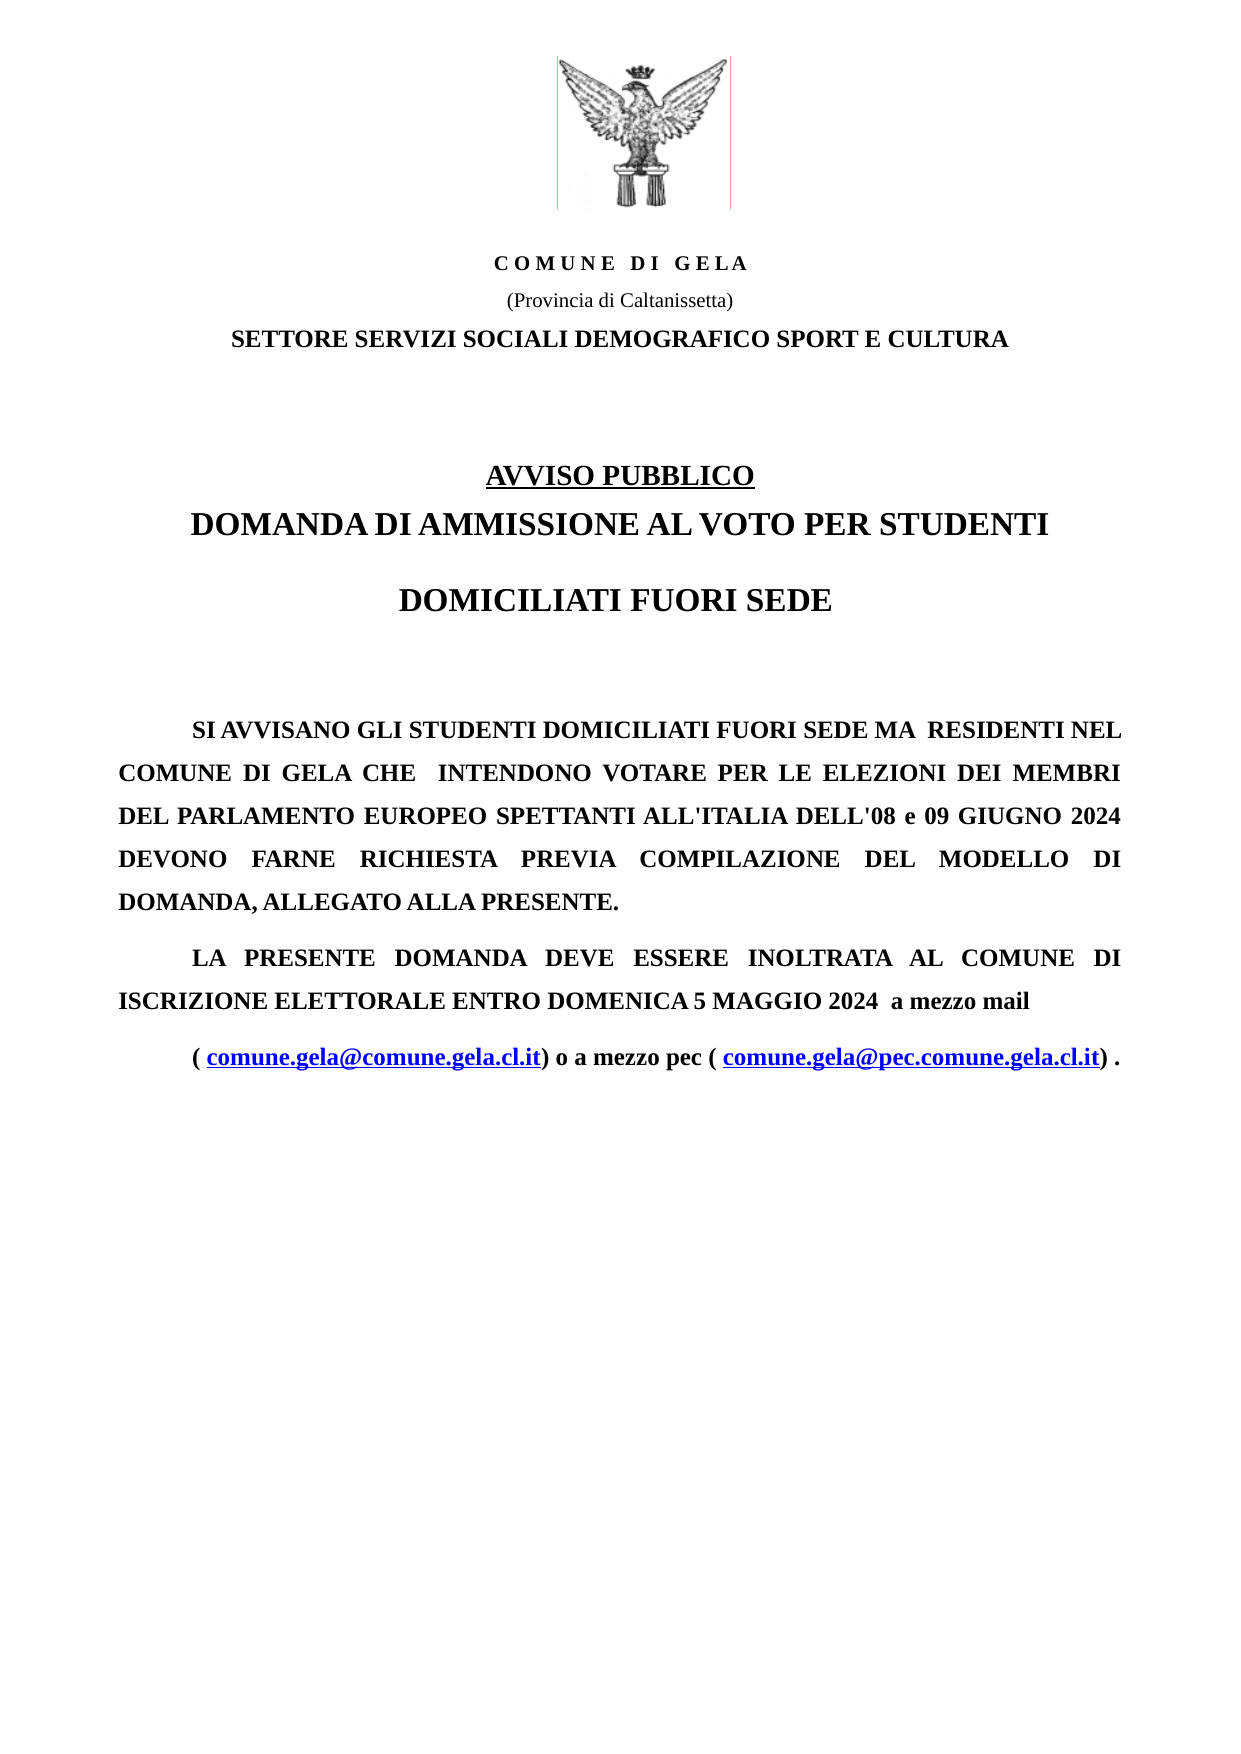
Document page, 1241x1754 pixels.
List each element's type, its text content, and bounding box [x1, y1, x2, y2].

text SETTORE SERVIZI SOCIALI DEMOGRAFICO SPORT E CULTURA [118, 324, 1122, 353]
text DOMANDA DI AMMISSIONE AL VOTO PER STUDENTI DOMICILIATI FUORI SEDE [118, 504, 1122, 619]
text ( comune.gela@comune.gela.cl.it) o a mezzo pec ( comune.gela@pec.comune.gela.cl.it) . [118, 1042, 1122, 1070]
text SI AVVISANO GLI STUDENTI DOMICILIATI FUORI SEDE MA RESIDENTI NEL COMUNE DI GELA CHE INTENDONO VOTARE PER LE ELEZIONI DEI MEMBRI DEL PARLAMENTO EUROPEO SPETTANTI ALL'ITALIA DELL'08 e 09 GIUGNO 2024 DEVONO FARNE RICHIESTA PREVIA COMPILAZIONE DEL MODELLO DI DOMANDA, ALLEGATO ALLA PRESENTE. [118, 715, 1122, 916]
text LA PRESENTE DOMANDA DEVE ESSERE INOLTRATA AL COMUNE DI ISCRIZIONE ELETTORALE ENTRO DOMENICA 5 MAGGIO 2024 a mezzo mail [118, 943, 1122, 1015]
text (Provincia di Caltanissetta) [118, 288, 1122, 312]
picture [557, 56, 731, 211]
text AVVISO PUBBLICO [118, 458, 1122, 491]
text C O M U N E D I G E L A [118, 251, 1122, 275]
